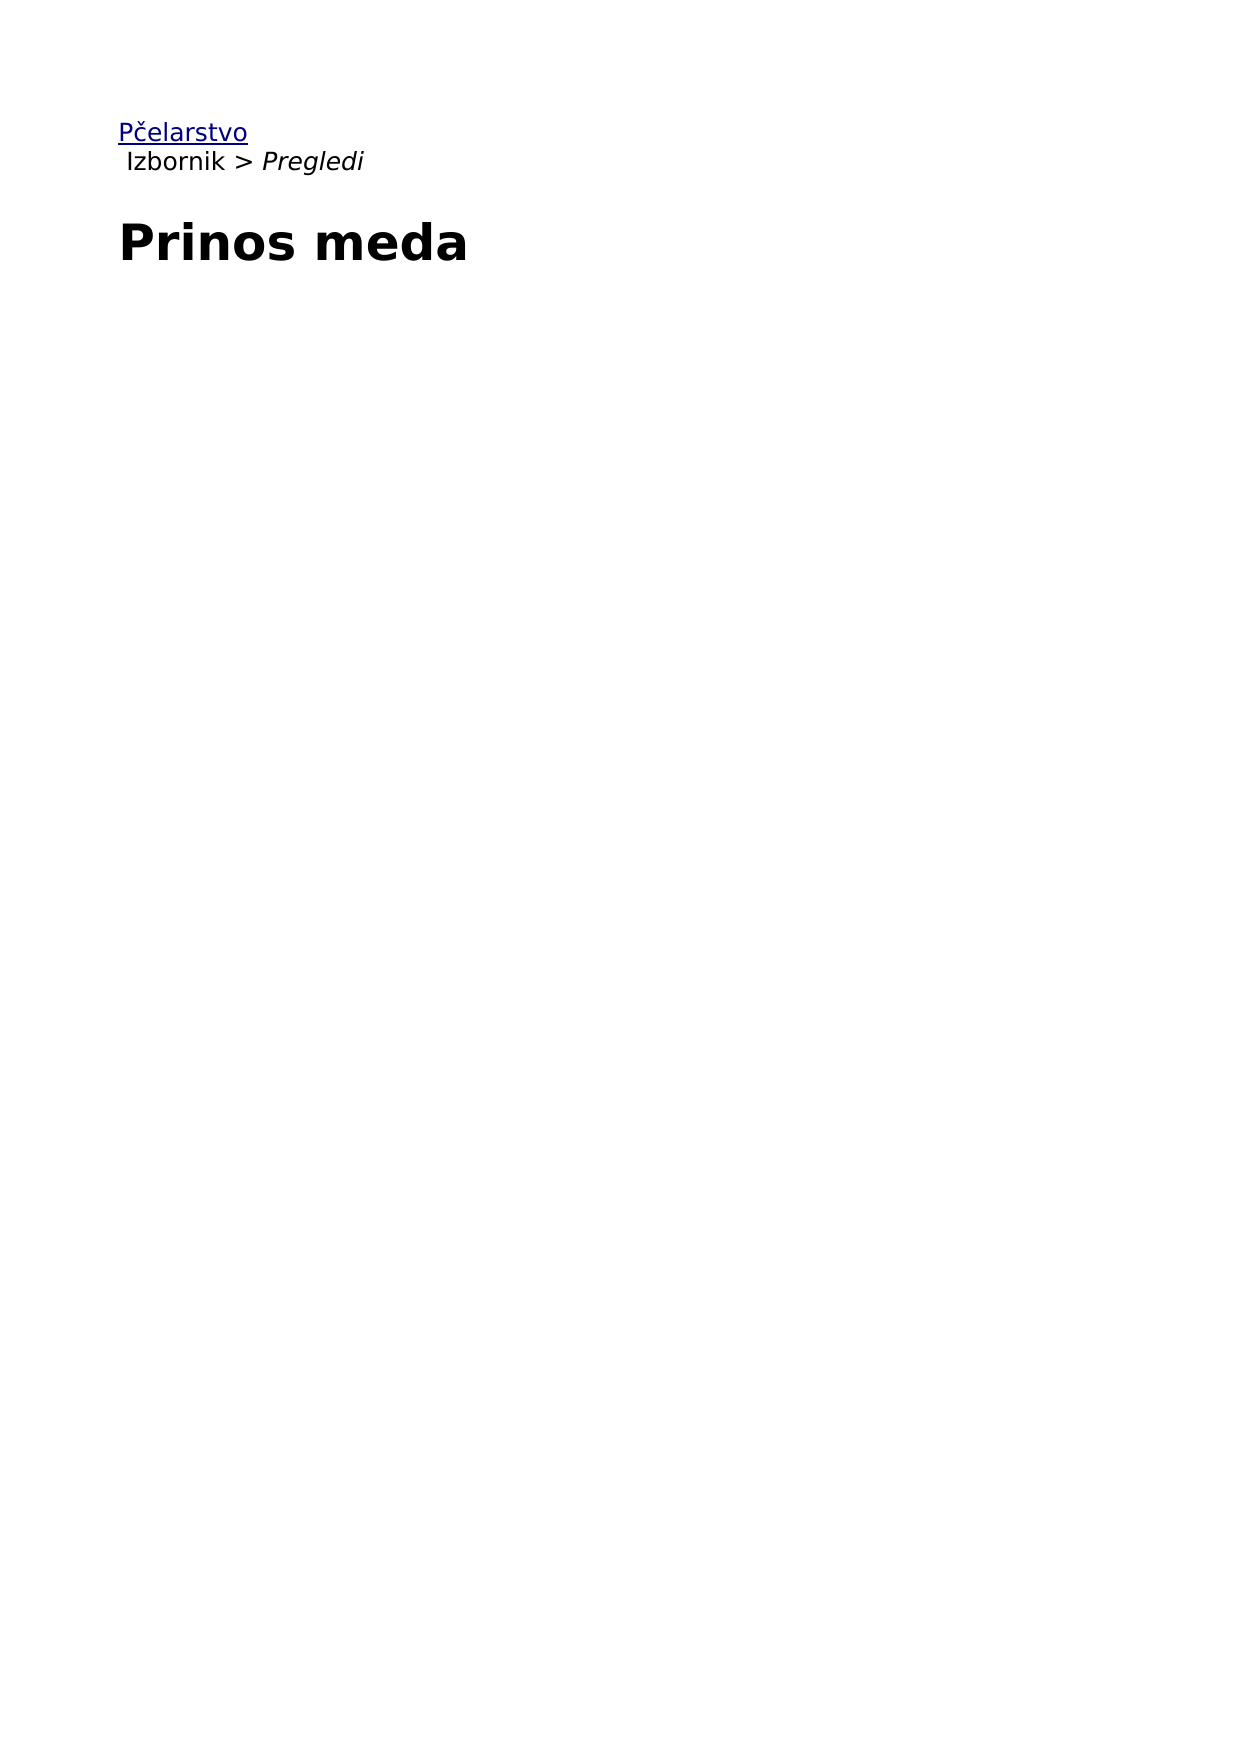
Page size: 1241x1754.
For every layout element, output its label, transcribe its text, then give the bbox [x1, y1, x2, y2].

text Pčelarstvo Izbornik > Pregledi [118, 118, 1122, 176]
subtitle Prinos meda [118, 214, 1122, 272]
